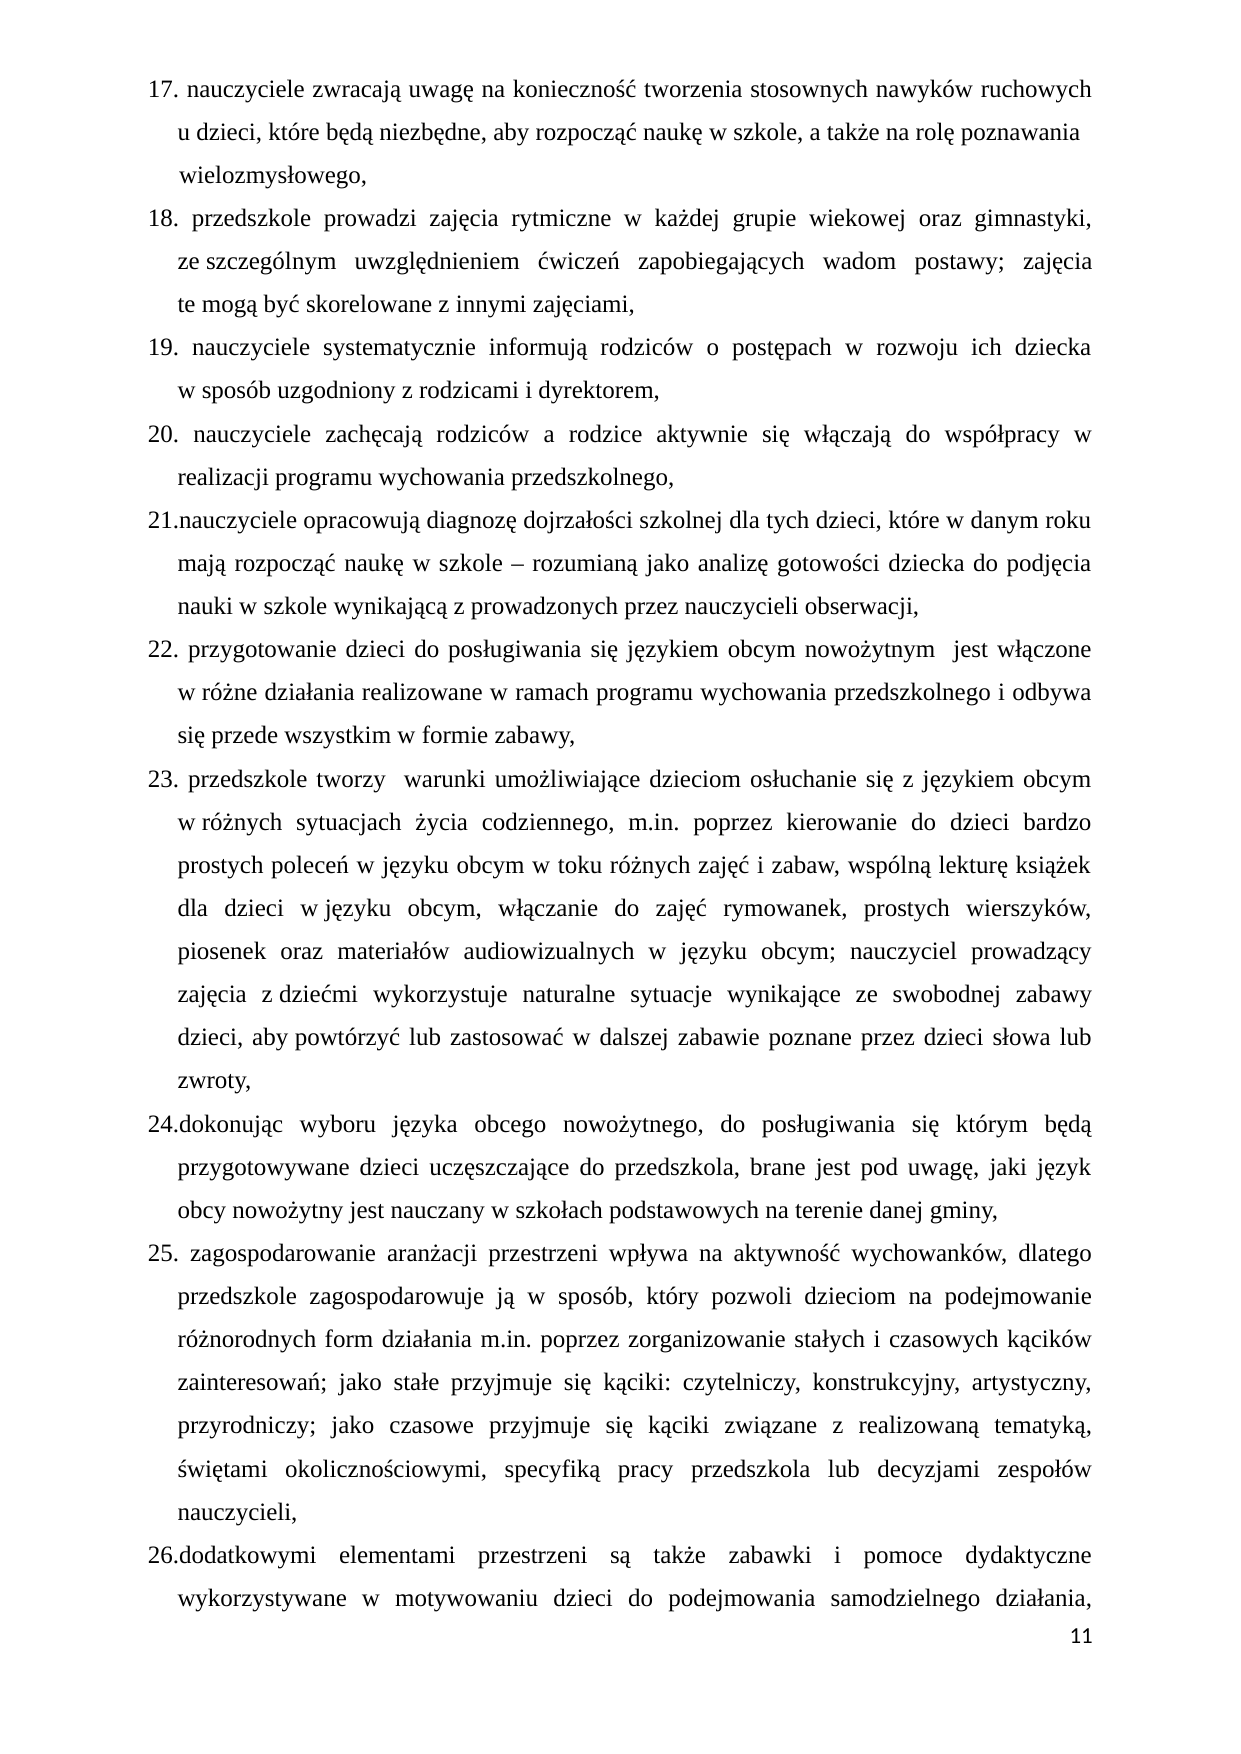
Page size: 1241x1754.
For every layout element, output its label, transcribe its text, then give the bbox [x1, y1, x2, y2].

text 24.dokonując wyboru języka obcego nowożytnego, do posługiwania się którym będą przygotowywane dzieci uczęszczające do przedszkola, brane jest pod uwagę, jaki język obcy nowożytny jest nauczany w szkołach podstawowych na terenie danej gminy, [148, 1109, 1092, 1224]
text 18. przedszkole prowadzi zajęcia rytmiczne w każdej grupie wiekowej oraz gimnastyki, ze szczególnym uwzględnieniem ćwiczeń zapobiegających wadom postawy; zajęcia te mogą być skorelowane z innymi zajęciami, [148, 203, 1092, 318]
text 20. nauczyciele zachęcają rodziców a rodzice aktywnie się włączają do współpracy w realizacji programu wychowania przedszkolnego, [148, 419, 1092, 491]
text 21.nauczyciele opracowują diagnozę dojrzałości szkolnej dla tych dzieci, które w danym roku mają rozpocząć naukę w szkole – rozumianą jako analizę gotowości dziecka do podjęcia nauki w szkole wynikającą z prowadzonych przez nauczycieli obserwacji, [148, 505, 1092, 620]
text 19. nauczyciele systematycznie informują rodziców o postępach w rozwoju ich dziecka w sposób uzgodniony z rodzicami i dyrektorem, [148, 332, 1092, 404]
text 26.dodatkowymi elementami przestrzeni są także zabawki i pomoce dydaktyczne wykorzystywane w motywowaniu dzieci do podejmowania samodzielnego działania, [148, 1540, 1092, 1612]
text wielozmysłowego, [148, 160, 1092, 189]
text 17. nauczyciele zwracają uwagę na konieczność tworzenia stosownych nawyków ruchowych u dzieci, które będą niezbędne, aby rozpocząć naukę w szkole, a także na rolę poznawania [148, 74, 1092, 146]
text 25. zagospodarowanie aranżacji przestrzeni wpływa na aktywność wychowanków, dlatego przedszkole zagospodarowuje ją w sposób, który pozwoli dzieciom na podejmowanie różnorodnych form działania m.in. poprzez zorganizowanie stałych i czasowych kącików zainteresowań; jako stałe przyjmuje się kąciki: czytelniczy, konstrukcyjny, artystyczny, przyrodniczy; jako czasowe przyjmuje się kąciki związane z realizowaną tematyką, świętami okolicznościowymi, specyfiką pracy przedszkola lub decyzjami zespołów nauczycieli, [148, 1238, 1092, 1526]
text 22. przygotowanie dzieci do posługiwania się językiem obcym nowożytnym jest włączone w różne działania realizowane w ramach programu wychowania przedszkolnego i odbywa się przede wszystkim w formie zabawy, [148, 634, 1092, 749]
text 23. przedszkole tworzy warunki umożliwiające dzieciom osłuchanie się z językiem obcym w różnych sytuacjach życia codziennego, m.in. poprzez kierowanie do dzieci bardzo prostych poleceń w języku obcym w toku różnych zajęć i zabaw, wspólną lekturę książek dla dzieci w języku obcym, włączanie do zajęć rymowanek, prostych wierszyków, piosenek oraz materiałów audiowizualnych w języku obcym; nauczyciel prowadzący zajęcia z dziećmi wykorzystuje naturalne sytuacje wynikające ze swobodnej zabawy dzieci, aby powtórzyć lub zastosować w dalszej zabawie poznane przez dzieci słowa lub zwroty, [148, 764, 1092, 1094]
